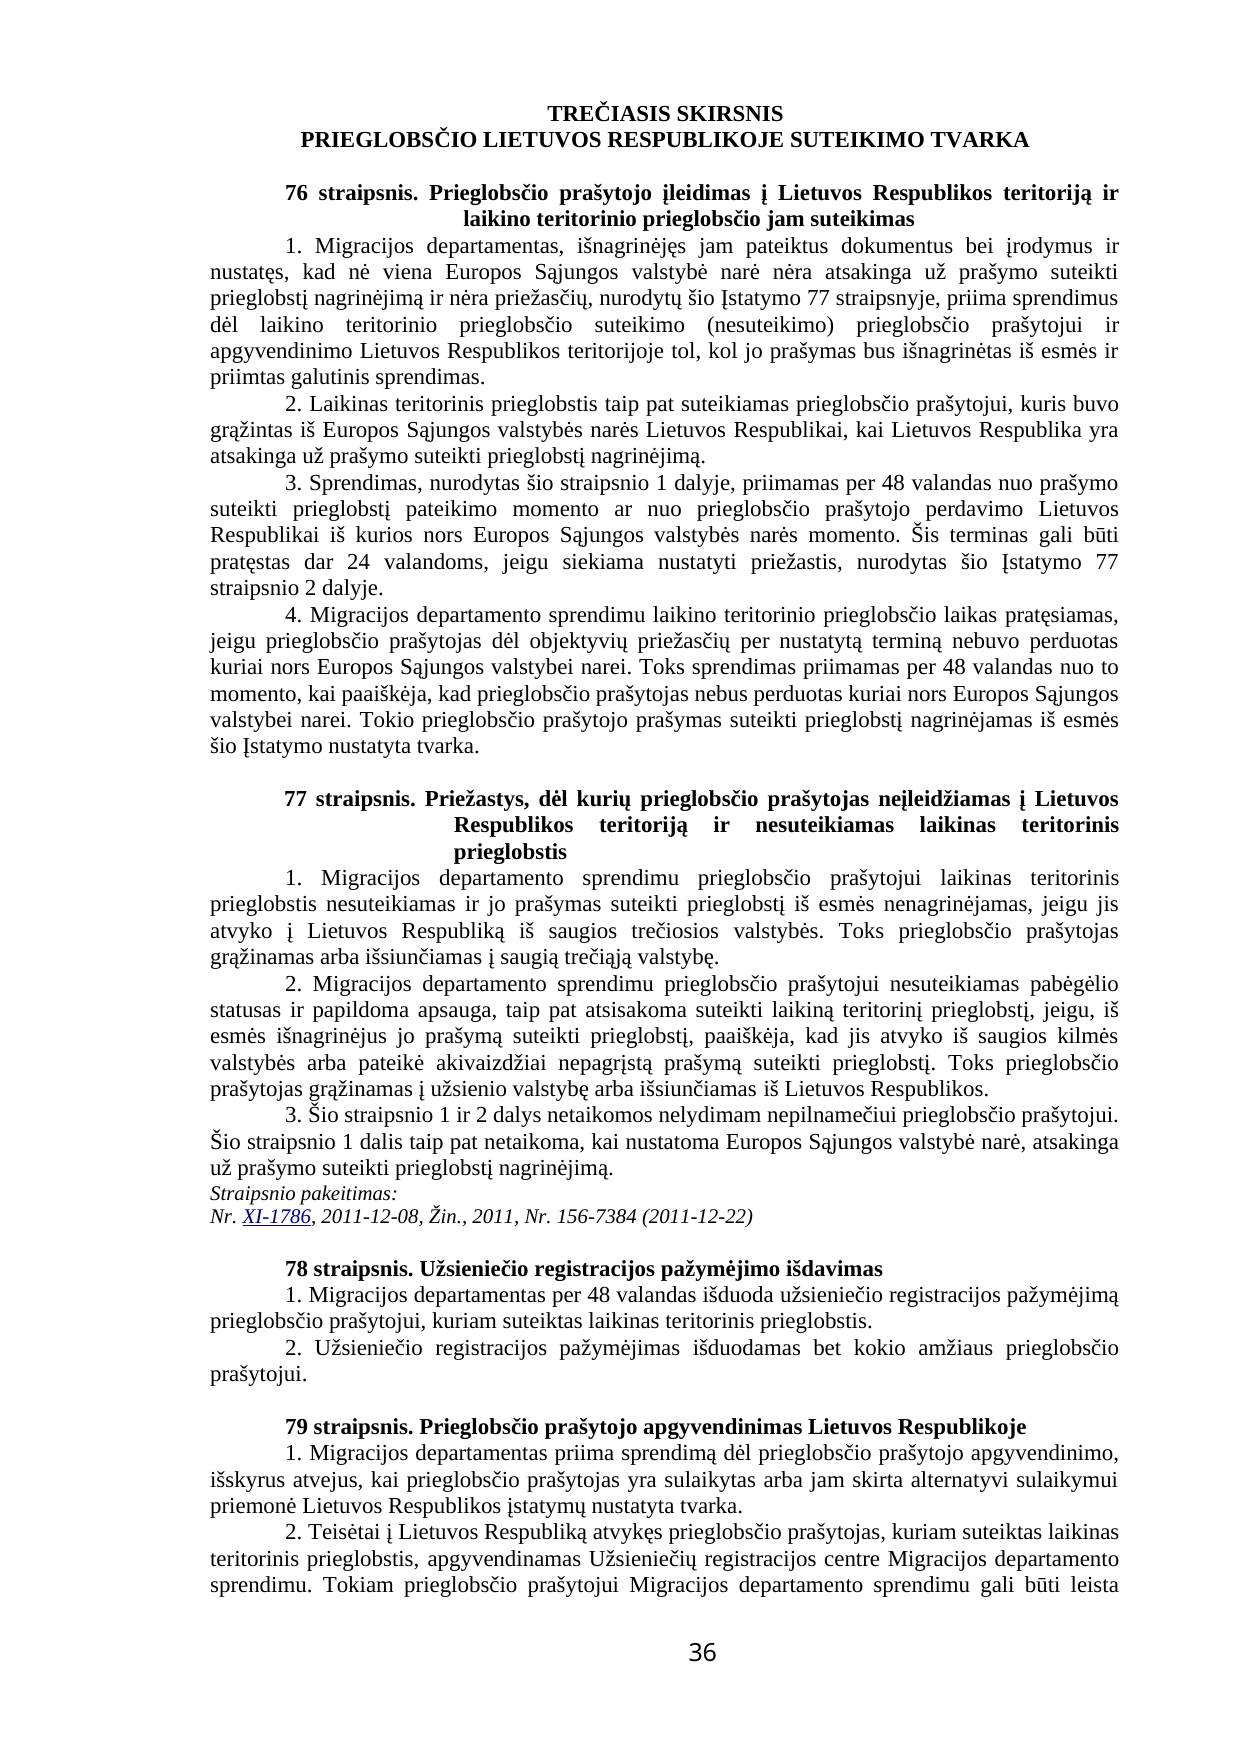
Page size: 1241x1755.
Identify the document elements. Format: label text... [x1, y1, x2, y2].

text 1. Migracijos departamentas per 48 valandas išduoda užsieniečio registracijos pažymėjimą prieglobsčio prašytojui, kuriam suteiktas laikinas teritorinis prieglobstis. [210, 1281, 1120, 1334]
text 1. Migracijos departamento sprendimu prieglobsčio prašytojui laikinas teritorinis prieglobstis nesuteikiamas ir jo prašymas suteikti prieglobstį iš esmės nenagrinėjamas, jeigu jis atvyko į Lietuvos Respubliką iš saugios trečiosios valstybės. Toks prieglobsčio prašytojas grąžinamas arba išsiunčiamas į saugią trečiąją valstybę. [210, 864, 1120, 969]
text 78 straipsnis. Užsieniečio registracijos pažymėjimo išdavimas [210, 1255, 1120, 1281]
text 2. Teisėtai į Lietuvos Respubliką atvykęs prieglobsčio prašytojas, kuriam suteiktas laikinas teritorinis prieglobstis, apgyvendinamas Užsieniečių registracijos centre Migracijos departamento sprendimu. Tokiam prieglobsčio prašytojui Migracijos departamento sprendimu gali būti leista [210, 1518, 1120, 1597]
text 4. Migracijos departamento sprendimu laikino teritorinio prieglobsčio laikas pratęsiamas, jeigu prieglobsčio prašytojas dėl objektyvių priežasčių per nustatytą terminą nebuvo perduotas kuriai nors Europos Sąjungos valstybei narei. Toks sprendimas priimamas per 48 valandas nuo to momento, kai paaiškėja, kad prieglobsčio prašytojas nebus perduotas kuriai nors Europos Sąjungos valstybei narei. Tokio prieglobsčio prašytojo prašymas suteikti prieglobstį nagrinėjamas iš esmės šio Įstatymo nustatyta tvarka. [210, 601, 1120, 759]
text TREČIASIS SKIRSNIS [210, 100, 1120, 126]
text Straipsnio pakeitimas: [210, 1180, 1120, 1204]
text 2. Laikinas teritorinis prieglobstis taip pat suteikiamas prieglobsčio prašytojui, kuris buvo grąžintas iš Europos Sąjungos valstybės narės Lietuvos Respublikai, kai Lietuvos Respublika yra atsakinga už prašymo suteikti prieglobstį nagrinėjimą. [210, 390, 1120, 469]
text 79 straipsnis. Prieglobsčio prašytojo apgyvendinimas Lietuvos Respublikoje [210, 1413, 1120, 1439]
text 1. Migracijos departamentas priima sprendimą dėl prieglobsčio prašytojo apgyvendinimo, išskyrus atvejus, kai prieglobsčio prašytojas yra sulaikytas arba jam skirta alternatyvi sulaikymui priemonė Lietuvos Respublikos įstatymų nustatyta tvarka. [210, 1439, 1120, 1518]
text 3. Šio straipsnio 1 ir 2 dalys netaikomos nelydimam nepilnamečiui prieglobsčio prašytojui. Šio straipsnio 1 dalis taip pat netaikoma, kai nustatoma Europos Sąjungos valstybė narė, atsakinga už prašymo suteikti prieglobstį nagrinėjimą. [210, 1101, 1120, 1180]
text 2. Migracijos departamento sprendimu prieglobsčio prašytojui nesuteikiamas pabėgėlio statusas ir papildoma apsauga, taip pat atsisakoma suteikti laikiną teritorinį prieglobstį, jeigu, iš esmės išnagrinėjus jo prašymą suteikti prieglobstį, paaiškėja, kad jis atvyko iš saugios kilmės valstybės arba pateikė akivaizdžiai nepagrįstą prašymą suteikti prieglobstį. Toks prieglobsčio prašytojas grąžinamas į užsienio valstybę arba išsiunčiamas iš Lietuvos Respublikos. [210, 969, 1120, 1101]
text Nr. XI-1786, 2011-12-08, Žin., 2011, Nr. 156-7384 (2011-12-22) [210, 1204, 1120, 1228]
text 1. Migracijos departamentas, išnagrinėjęs jam pateiktus dokumentus bei įrodymus ir nustatęs, kad nė viena Europos Sąjungos valstybė narė nėra atsakinga už prašymo suteikti prieglobstį nagrinėjimą ir nėra priežasčių, nurodytų šio Įstatymo 77 straipsnyje, priima sprendimus dėl laikino teritorinio prieglobsčio suteikimo (nesuteikimo) prieglobsčio prašytojui ir apgyvendinimo Lietuvos Respublikos teritorijoje tol, kol jo prašymas bus išnagrinėtas iš esmės ir priimtas galutinis sprendimas. [210, 232, 1120, 390]
text PRIEGLOBSČIO LIETUVOS RESPUBLIKOJE SUTEIKIMO TVARKA [210, 126, 1120, 153]
text 3. Sprendimas, nurodytas šio straipsnio 1 dalyje, priimamas per 48 valandas nuo prašymo suteikti prieglobstį pateikimo momento ar nuo prieglobsčio prašytojo perdavimo Lietuvos Respublikai iš kurios nors Europos Sąjungos valstybės narės momento. Šis terminas gali būti pratęstas dar 24 valandoms, jeigu siekiama nustatyti priežastis, nurodytas šio Įstatymo 77 straipsnio 2 dalyje. [210, 469, 1120, 601]
text 76 straipsnis. Prieglobsčio prašytojo įleidimas į Lietuvos Respublikos teritoriją ir laikino teritorinio prieglobsčio jam suteikimas [285, 179, 1120, 232]
text 2. Užsieniečio registracijos pažymėjimas išduodamas bet kokio amžiaus prieglobsčio prašytojui. [210, 1334, 1120, 1387]
text 77 straipsnis. Priežastys, dėl kurių prieglobsčio prašytojas neįleidžiamas į Lietuvos Respublikos teritoriją ir nesuteikiamas laikinas teritorinis prieglobstis [284, 785, 1120, 864]
